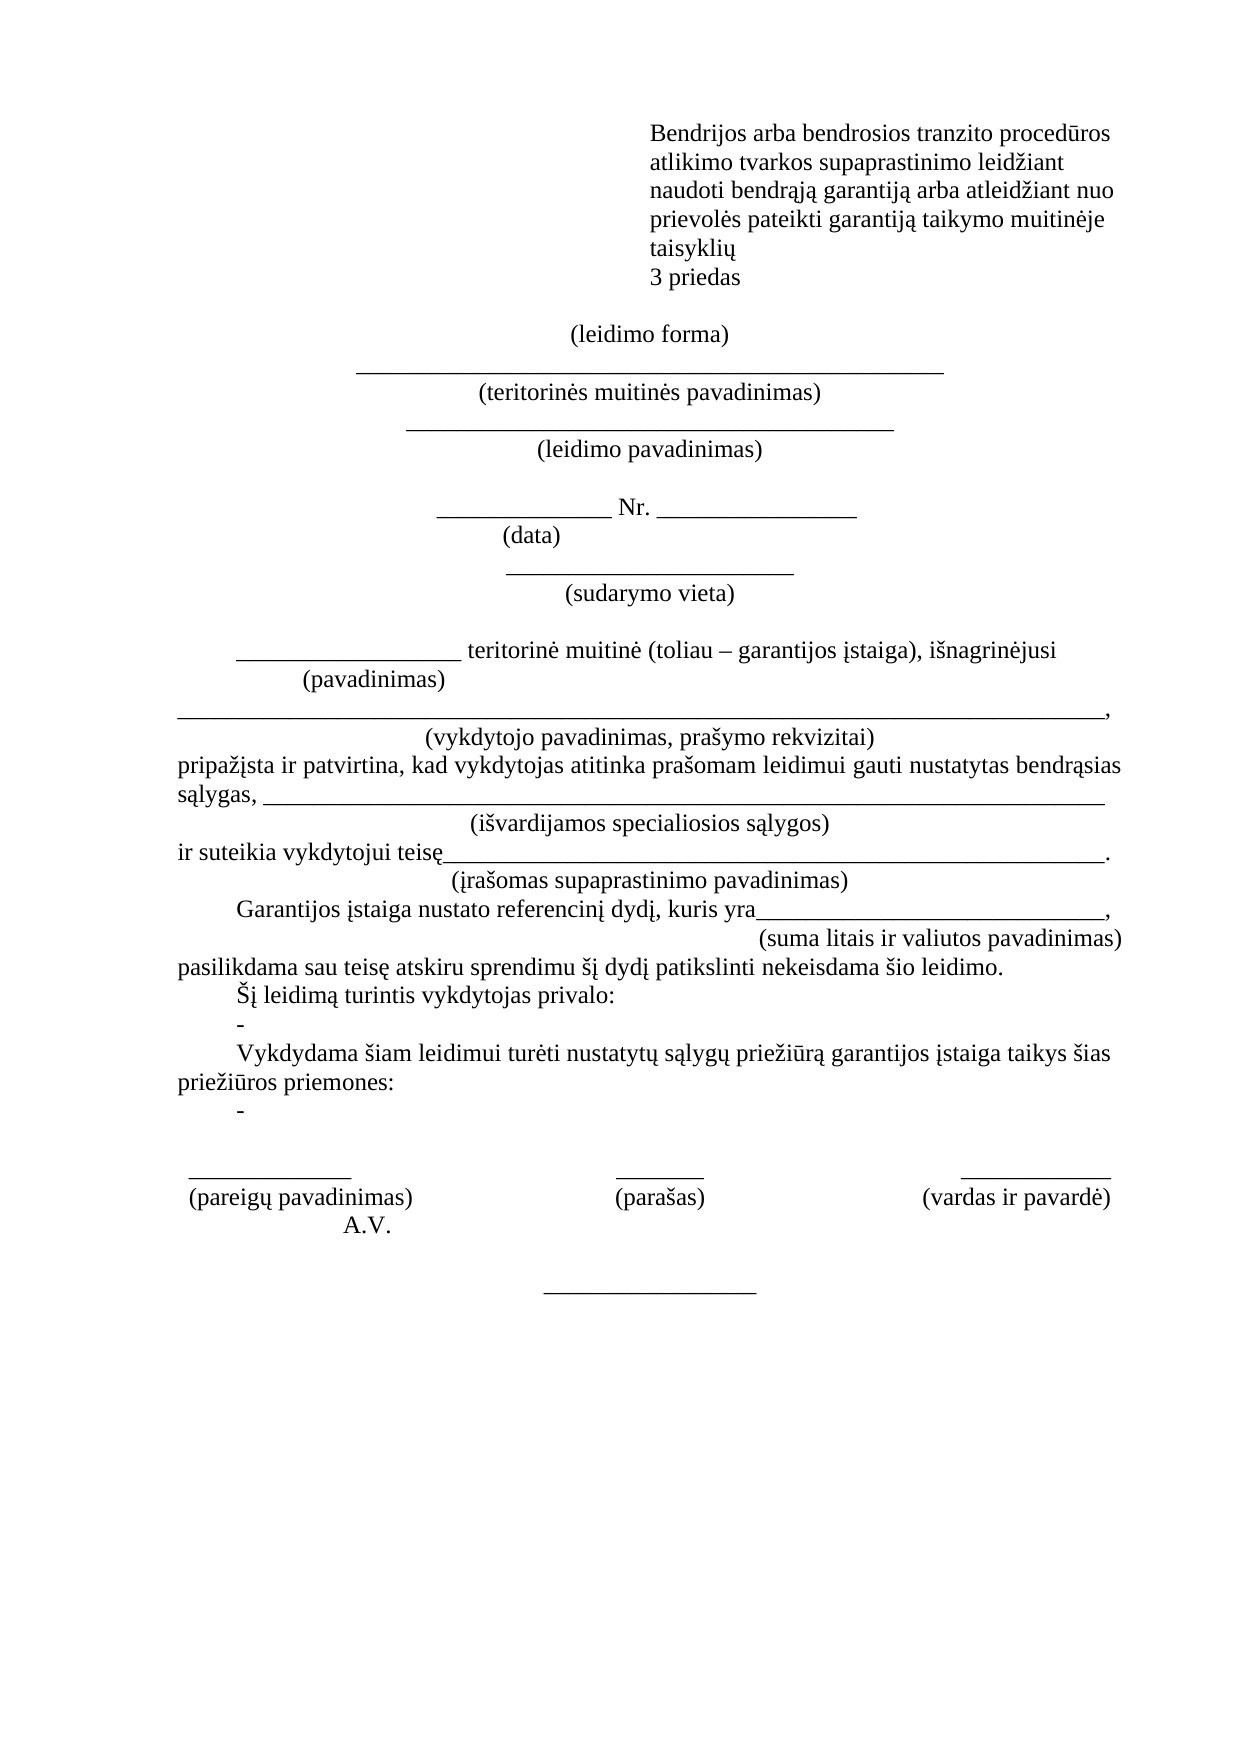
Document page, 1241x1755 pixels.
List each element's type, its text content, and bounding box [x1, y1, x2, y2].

text (leidimo forma) [177, 319, 1122, 348]
text (suma litais ir valiutos pavadinimas) [177, 923, 1122, 952]
text pasilikdama sau teisę atskiru sprendimu šį dydį patikslinti nekeisdama šio leidimo. [177, 952, 1122, 981]
text pripažįsta ir patvirtina, kad vykdytojas atitinka prašomam leidimui gauti nustatytas bendrąsias sąlygas, [177, 751, 1122, 808]
table_header _______ (parašas) [557, 1153, 762, 1239]
text __________________ teritorinė muitinė (toliau – garantijos įstaiga), išnagrinėjusi [177, 636, 1122, 664]
text (vykdytojo pavadinimas, prašymo rekvizitai) [177, 722, 1122, 751]
text - [177, 1009, 1122, 1038]
text taisyklių [649, 233, 1122, 262]
text naudoti bendrąją garantiją arba atleidžiant nuo [649, 176, 1122, 204]
text Vykdydama šiam leidimui turėti nustatytų sąlygų priežiūrą garantijos įstaiga taikys šias priežiūros priemones: [177, 1038, 1122, 1096]
text ir suteikia vykdytojui teisę . [177, 837, 1122, 866]
text _______________________________________________ [177, 348, 1122, 377]
text _______________________ [177, 549, 1122, 578]
text _______________________________________ [177, 406, 1122, 434]
text ______________ Nr. ________________ [177, 492, 1122, 521]
text (sudarymo vieta) [177, 578, 1122, 607]
text Garantijos įstaiga nustato referencinį dydį, kuris yra , [177, 894, 1122, 923]
text _ , [177, 693, 1122, 722]
text (leidimo pavadinimas) [177, 434, 1122, 463]
text (data) [177, 521, 1122, 549]
text (pavadinimas) [177, 664, 1122, 693]
text (įrašomas supaprastinimo pavadinimas) [177, 866, 1122, 894]
text Šį leidimą turintis vykdytojas privalo: [177, 981, 1122, 1009]
text (teritorinės muitinės pavadinimas) [177, 377, 1122, 406]
text - [177, 1096, 1122, 1124]
text _________________ [177, 1268, 1122, 1297]
table_header ____________ (vardas ir pavardė) [762, 1153, 1122, 1239]
text (išvardijamos specialiosios sąlygos) [177, 808, 1122, 837]
text Bendrijos arba bendrosios tranzito procedūros [649, 118, 1122, 147]
table_header _____________ (pareigų pavadinimas) A.V. [177, 1153, 557, 1239]
text prievolės pateikti garantiją taikymo muitinėje [649, 204, 1122, 233]
text 3 priedas [649, 262, 1122, 291]
text atlikimo tvarkos supaprastinimo leidžiant [649, 147, 1122, 176]
